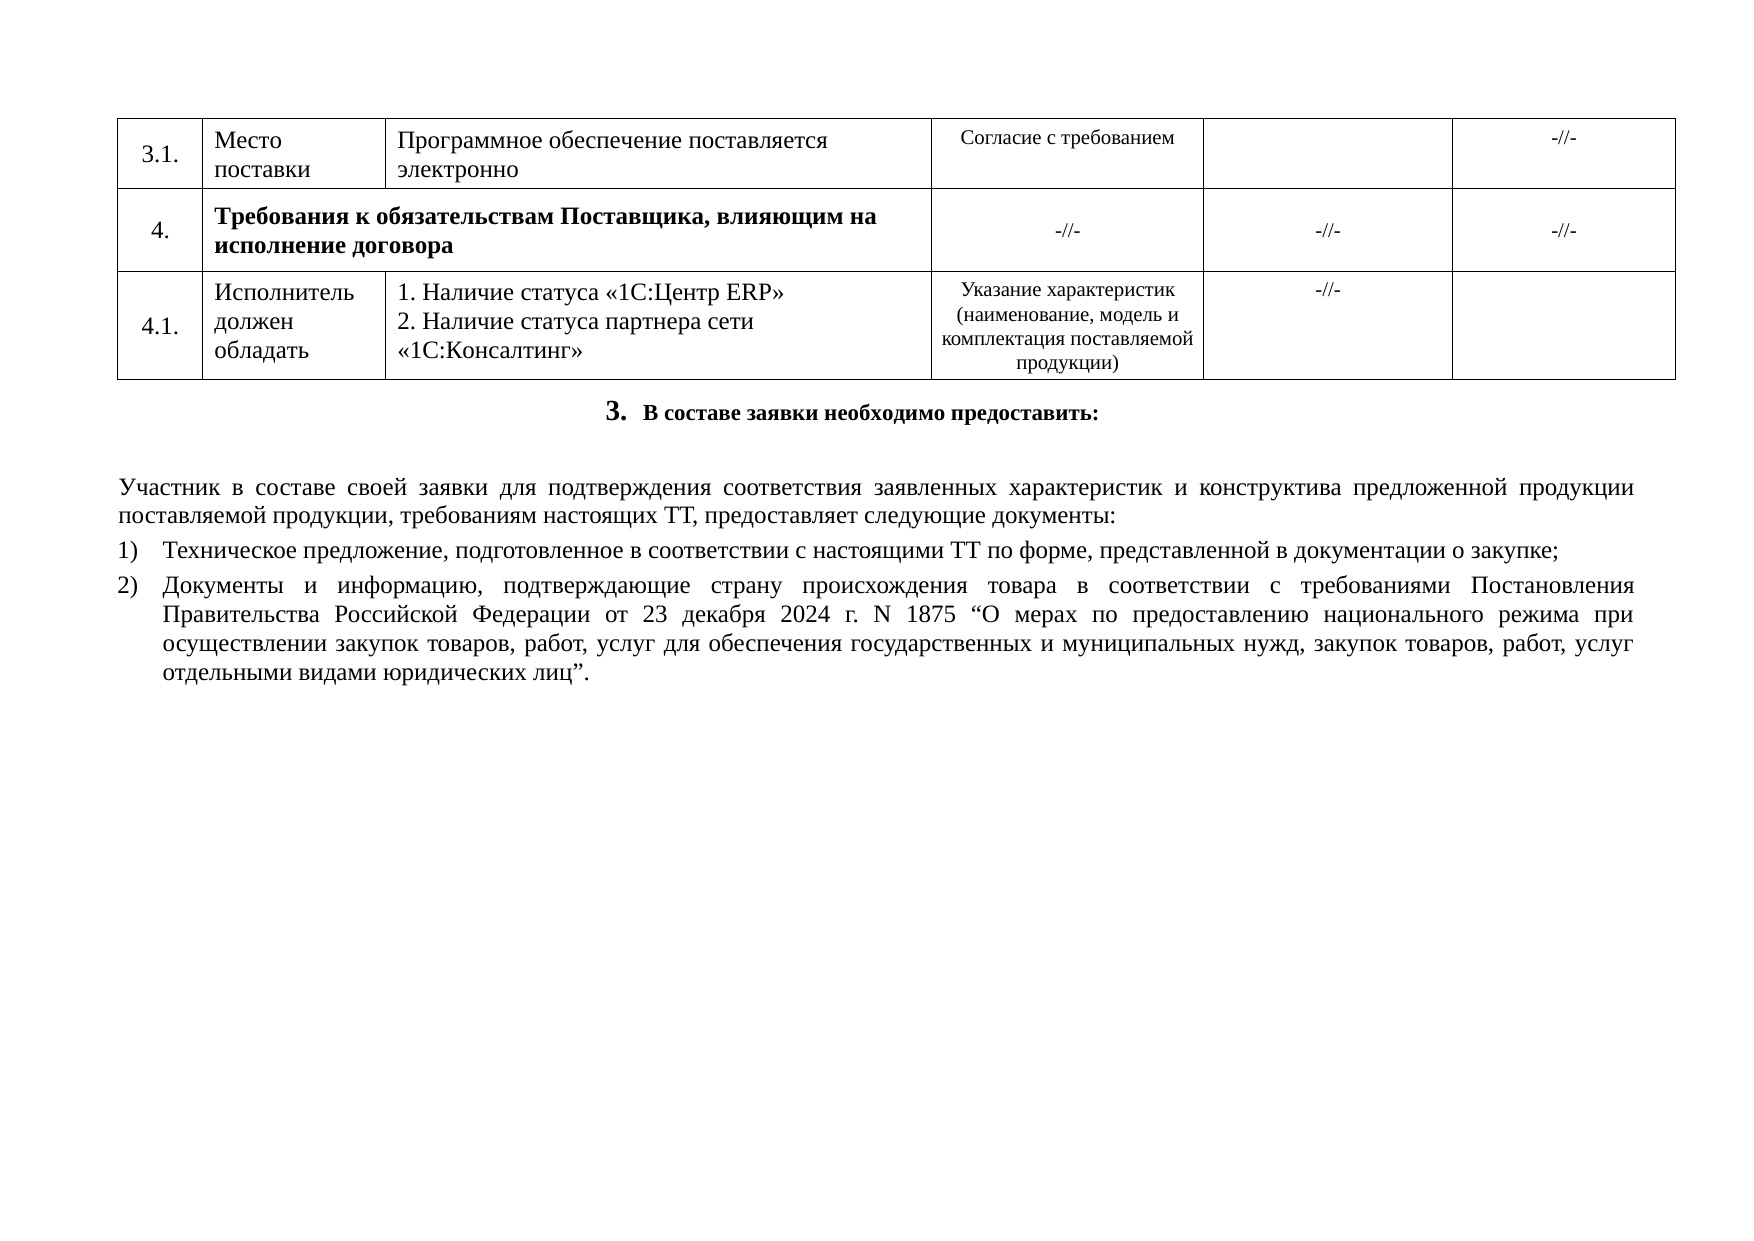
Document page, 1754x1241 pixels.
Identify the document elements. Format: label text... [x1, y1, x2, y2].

table_cell Указание характеристик (наименование, модель и комплектация поставляемой продукции) [932, 272, 1203, 379]
table_cell [1453, 272, 1675, 379]
table_cell Место поставки [203, 119, 385, 188]
table_cell Требования к обязательствам Поставщика, влияющим на исполнение договора [203, 189, 931, 271]
table_cell Согласие с требованием [932, 119, 1203, 188]
table_cell -//- [1453, 119, 1675, 188]
table_cell Программное обеспечение поставляется электронно [386, 119, 931, 188]
text Участник в составе своей заявки для подтверждения соответствия заявленных характеристик и конструктива предложенной продукции поставляемой продукции, требованиям настоящих ТТ, предоставляет следующие документы: [118, 472, 1636, 529]
table_cell -//- [932, 189, 1203, 271]
table_cell 4.1. [118, 272, 202, 379]
table_cell 3.1. [118, 119, 202, 188]
table_cell 4. [118, 189, 202, 271]
list Документы и информацию, подтверждающие страну происхождения товара в соответствии с требованиями Постановления Правительства Российской Федерации от 23 декабря 2024 г. N 1875 “О мерах по предоставлению национального режима при осуществлении закупок товаров, работ, услуг для обеспечения государственных и муниципальных нужд, закупок товаров, работ, услуг отдельными видами юридических лиц”. [117, 570, 1636, 685]
list В составе заявки необходимо предоставить: [605, 393, 1636, 426]
table_cell -//- [1204, 272, 1452, 379]
list Техническое предложение, подготовленное в соответствии с настоящими ТТ по форме, представленной в документации о закупке; [117, 535, 1636, 564]
table_cell -//- [1453, 189, 1675, 271]
table_cell [1204, 119, 1452, 188]
table_cell Исполнитель должен обладать [203, 272, 385, 379]
table_cell -//- [1204, 189, 1452, 271]
table_cell 1. Наличие статуса «1С:Центр ERP» 2. Наличие статуса партнера сети «1С:Консалтинг» [386, 272, 931, 379]
